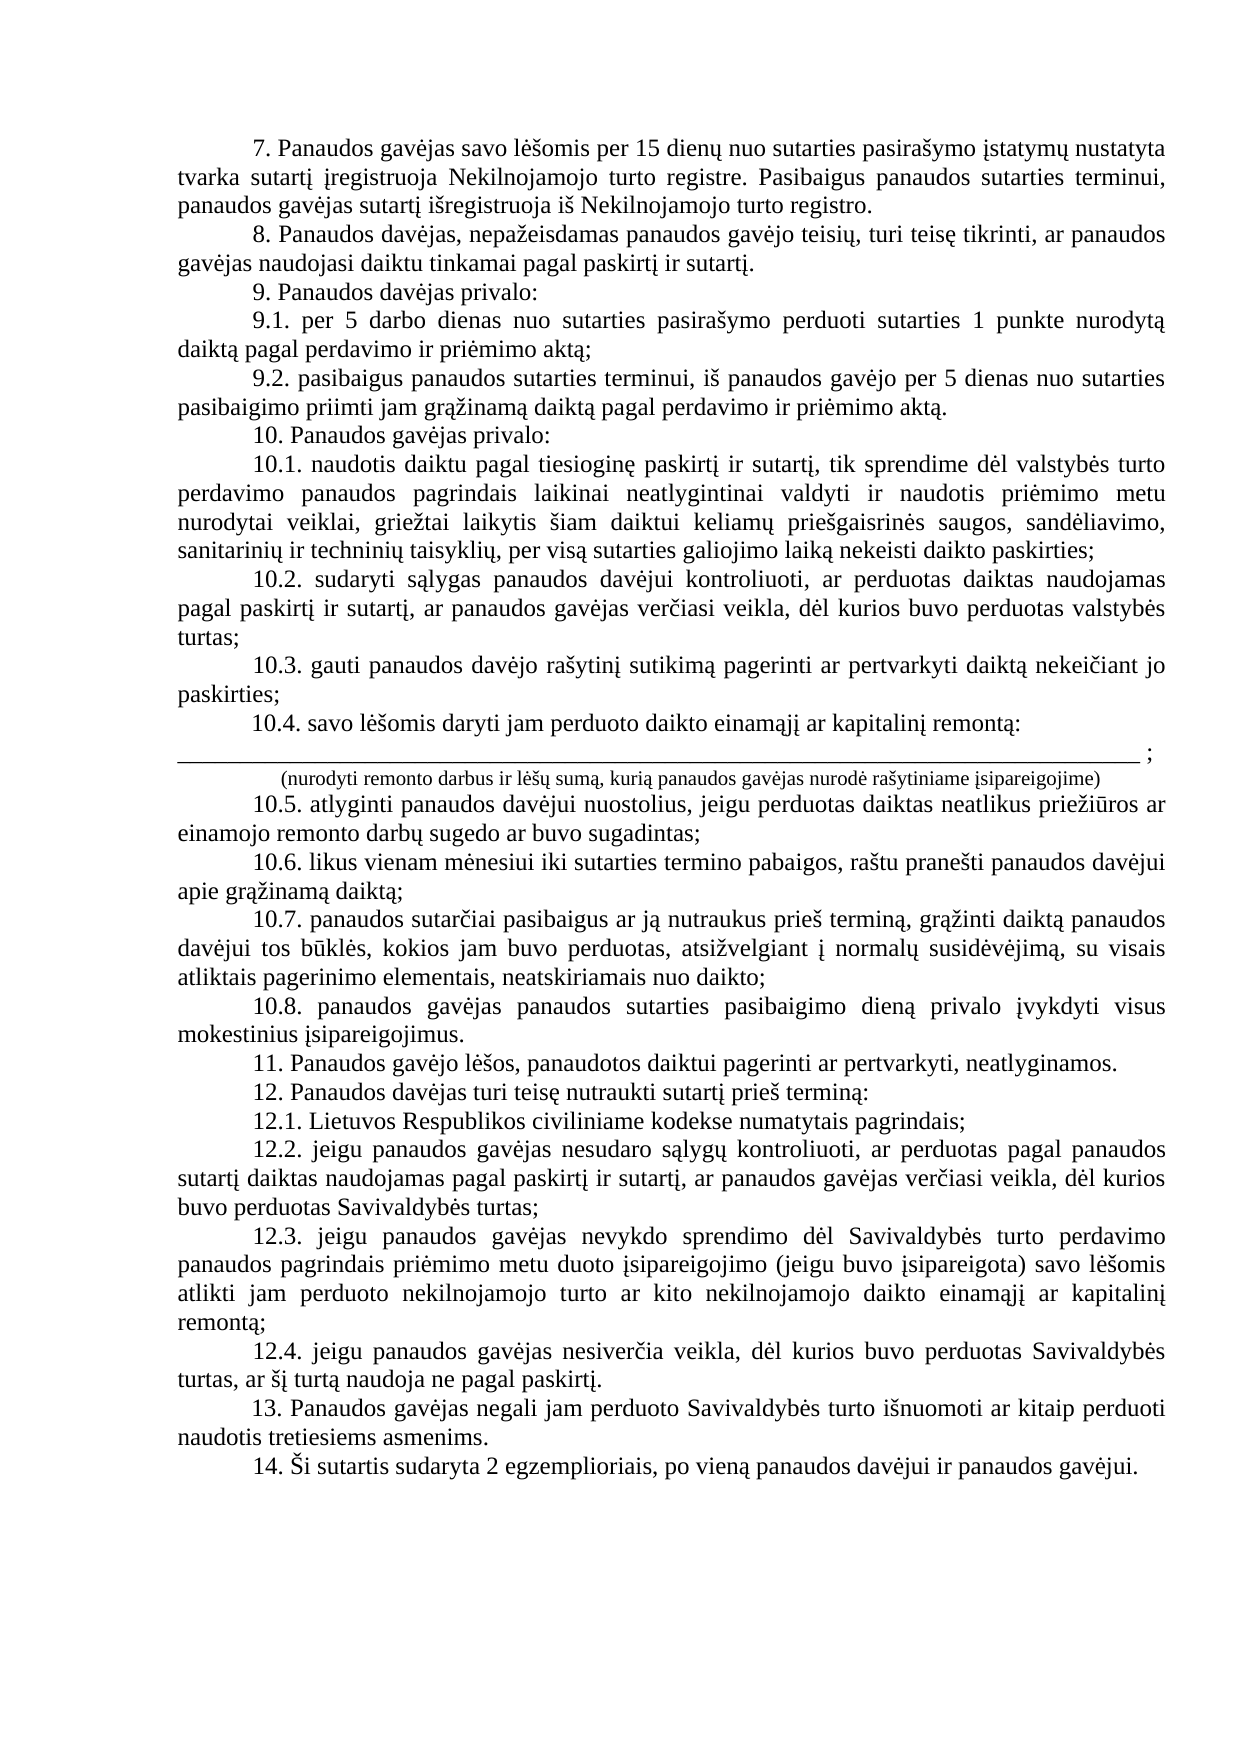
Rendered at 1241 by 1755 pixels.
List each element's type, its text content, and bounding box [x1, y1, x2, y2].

text _____________________________________________________________________________ ; [177, 737, 1167, 765]
text 12.2. jeigu panaudos gavėjas nesudaro sąlygų kontroliuoti, ar perduotas pagal panaudos sutartį daiktas naudojamas pagal paskirtį ir sutartį, ar panaudos gavėjas verčiasi veikla, dėl kurios buvo perduotas Savivaldybės turtas; [177, 1134, 1167, 1221]
text 8. Panaudos davėjas, nepažeisdamas panaudos gavėjo teisių, turi teisę tikrinti, ar panaudos gavėjas naudojasi daiktu tinkamai pagal paskirtį ir sutartį. [177, 219, 1167, 277]
text 12. Panaudos davėjas turi teisę nutraukti sutartį prieš terminą: [177, 1077, 1167, 1106]
text 9.2. pasibaigus panaudos sutarties terminui, iš panaudos gavėjo per 5 dienas nuo sutarties pasibaigimo priimti jam grąžinamą daiktą pagal perdavimo ir priėmimo aktą. [177, 363, 1167, 420]
text 10. Panaudos gavėjas privalo: [177, 420, 1167, 449]
text 12.1. Lietuvos Respublikos civiliniame kodekse numatytais pagrindais; [177, 1106, 1167, 1134]
text 10.1. naudotis daiktu pagal tiesioginę paskirtį ir sutartį, tik sprendime dėl valstybės turto perdavimo panaudos pagrindais laikinai neatlygintinai valdyti ir naudotis priėmimo metu nurodytai veiklai, griežtai laikytis šiam daiktui keliamų priešgaisrinės saugos, sandėliavimo, sanitarinių ir techninių taisyklių, per visą sutarties galiojimo laiką nekeisti daikto paskirties; [177, 449, 1167, 564]
text 9. Panaudos davėjas privalo: [177, 277, 1167, 305]
text 10.8. panaudos gavėjas panaudos sutarties pasibaigimo dieną privalo įvykdyti visus mokestinius įsipareigojimus. [177, 991, 1167, 1048]
text 7. Panaudos gavėjas savo lėšomis per 15 dienų nuo sutarties pasirašymo įstatymų nustatyta tvarka sutartį įregistruoja Nekilnojamojo turto registre. Pasibaigus panaudos sutarties terminui, panaudos gavėjas sutartį išregistruoja iš Nekilnojamojo turto registro. [177, 133, 1167, 219]
text 10.3. gauti panaudos davėjo rašytinį sutikimą pagerinti ar pertvarkyti daiktą nekeičiant jo paskirties; [177, 650, 1167, 708]
text 9.1. per 5 darbo dienas nuo sutarties pasirašymo perduoti sutarties 1 punkte nurodytą daiktą pagal perdavimo ir priėmimo aktą; [177, 305, 1167, 363]
text 10.5. atlyginti panaudos davėjui nuostolius, jeigu perduotas daiktas neatlikus priežiūros ar einamojo remonto darbų sugedo ar buvo sugadintas; [177, 789, 1167, 847]
text 10.2. sudaryti sąlygas panaudos davėjui kontroliuoti, ar perduotas daiktas naudojamas pagal paskirtį ir sutartį, ar panaudos gavėjas verčiasi veikla, dėl kurios buvo perduotas valstybės turtas; [177, 564, 1167, 650]
text 12.3. jeigu panaudos gavėjas nevykdo sprendimo dėl Savivaldybės turto perdavimo panaudos pagrindais priėmimo metu duoto įsipareigojimo (jeigu buvo įsipareigota) savo lėšomis atlikti jam perduoto nekilnojamojo turto ar kito nekilnojamojo daikto einamąjį ar kapitalinį remontą; [177, 1221, 1167, 1336]
text (nurodyti remonto darbus ir lėšų sumą, kurią panaudos gavėjas nurodė rašytiniame įsipareigojime) [177, 765, 1167, 789]
text 13. Panaudos gavėjas negali jam perduoto Savivaldybės turto išnuomoti ar kitaip perduoti naudotis tretiesiems asmenims. [177, 1393, 1167, 1451]
text 11. Panaudos gavėjo lėšos, panaudotos daiktui pagerinti ar pertvarkyti, neatlyginamos. [177, 1048, 1167, 1077]
text 10.6. likus vienam mėnesiui iki sutarties termino pabaigos, raštu pranešti panaudos davėjui apie grąžinamą daiktą; [177, 847, 1167, 904]
text 12.4. jeigu panaudos gavėjas nesiverčia veikla, dėl kurios buvo perduotas Savivaldybės turtas, ar šį turtą naudoja ne pagal paskirtį. [177, 1336, 1167, 1393]
text 10.4. savo lėšomis daryti jam perduoto daikto einamąjį ar kapitalinį remontą: [177, 708, 1167, 737]
text 10.7. panaudos sutarčiai pasibaigus ar ją nutraukus prieš terminą, grąžinti daiktą panaudos davėjui tos būklės, kokios jam buvo perduotas, atsižvelgiant į normalų susidėvėjimą, su visais atliktais pagerinimo elementais, neatskiriamais nuo daikto; [177, 904, 1167, 991]
text 14. Ši sutartis sudaryta 2 egzemplioriais, po vieną panaudos davėjui ir panaudos gavėjui. [177, 1451, 1167, 1479]
